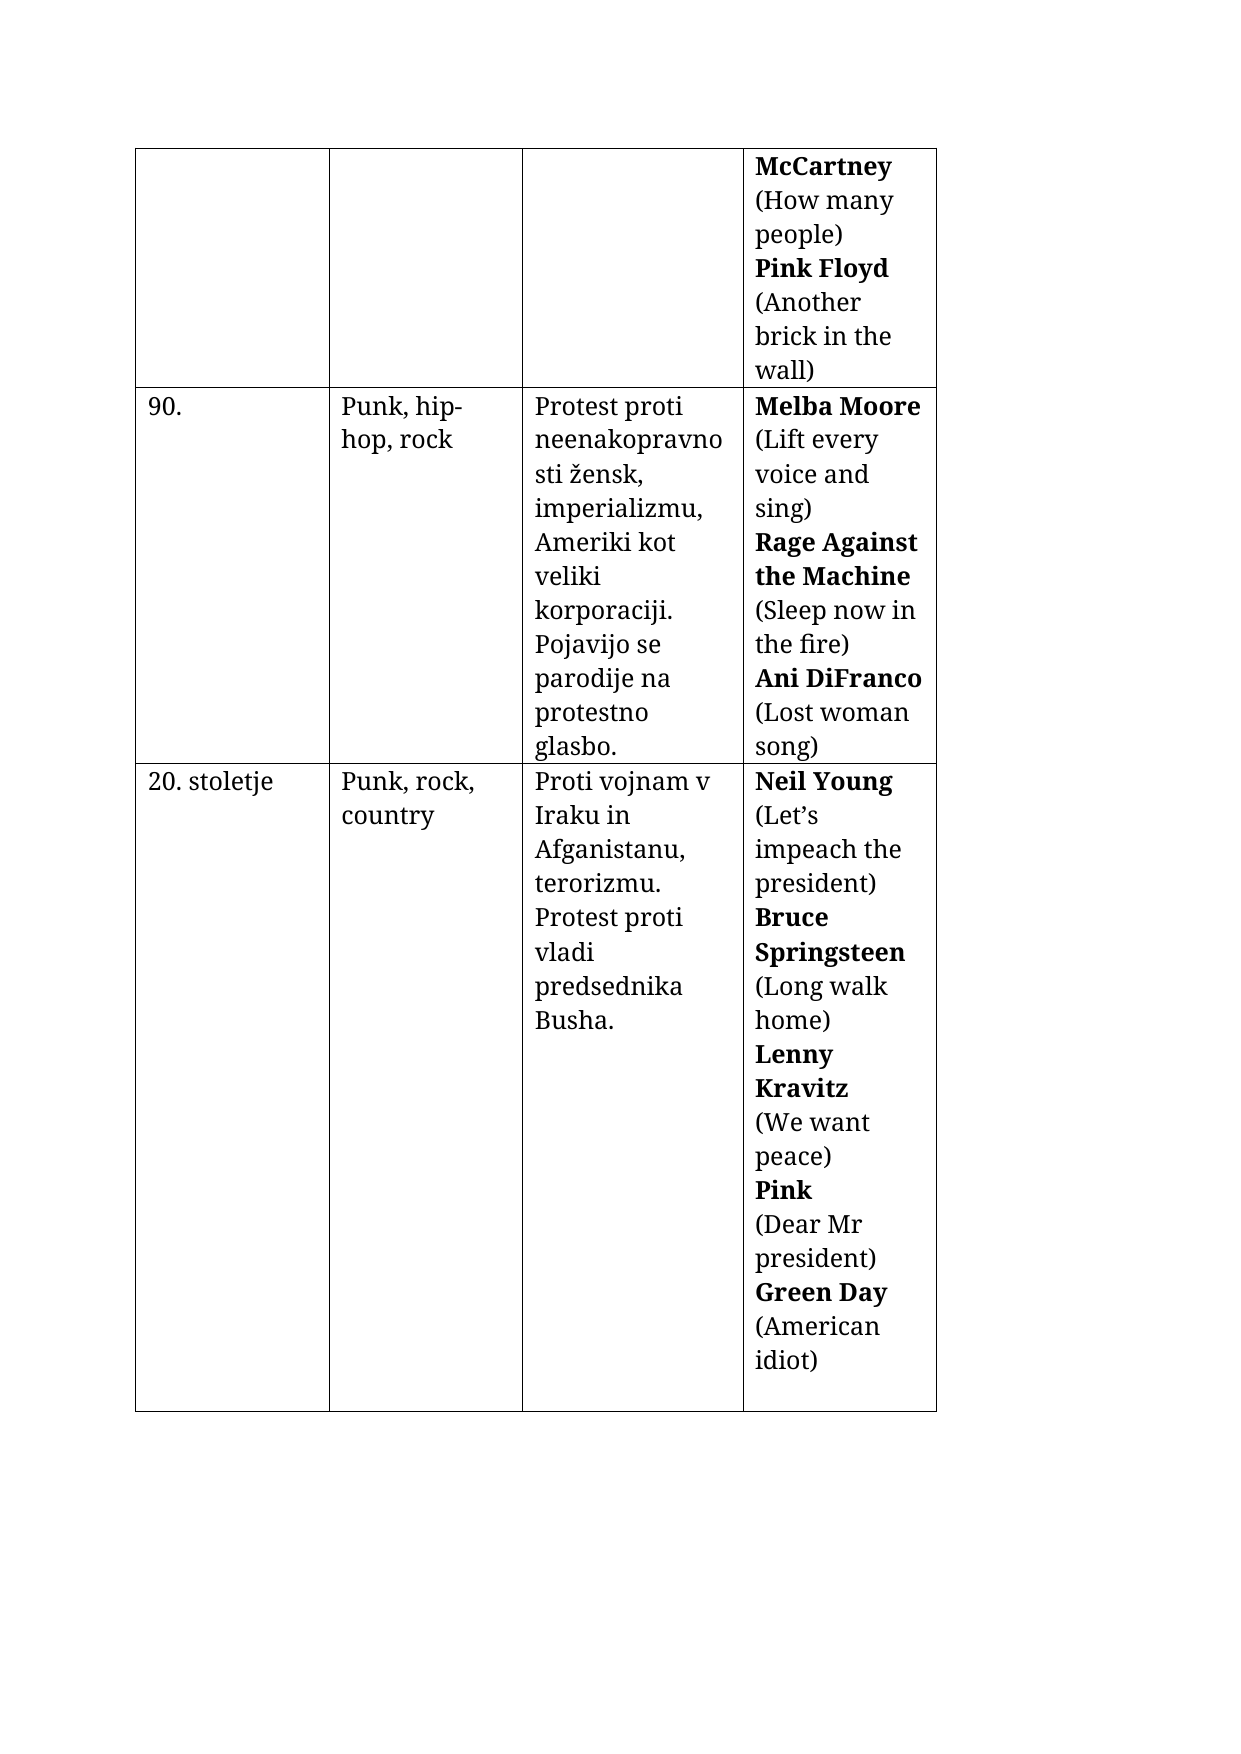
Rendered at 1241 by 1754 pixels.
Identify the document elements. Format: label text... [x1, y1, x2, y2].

table_cell 90. [136, 388, 329, 763]
table_cell Melba Moore (Lift every voice and sing) Rage Against the Machine (Sleep now in the fire) Ani DiFranco (Lost woman song) [744, 388, 936, 763]
table_cell Neil Young (Let’s impeach the president) Bruce Springsteen (Long walk home) Lenny Kravitz (We want peace) Pink (Dear Mr president) Green Day (American idiot) [744, 764, 936, 1411]
table_cell McCartney (How many people) Pink Floyd (Another brick in the wall) [744, 149, 936, 387]
table_cell [523, 149, 743, 387]
table_cell [136, 149, 329, 387]
table_cell 20. stoletje [136, 764, 329, 1411]
table_cell Protest proti neenakopravnosti žensk, imperializmu, Ameriki kot veliki korporaciji. Pojavijo se parodije na protestno glasbo. [523, 388, 743, 763]
table_cell Punk, rock, country [330, 764, 522, 1411]
table_cell Proti vojnam v Iraku in Afganistanu, terorizmu. Protest proti vladi predsednika Busha. [523, 764, 743, 1411]
table_cell Punk, hip-hop, rock [330, 388, 522, 763]
table_cell [330, 149, 522, 387]
